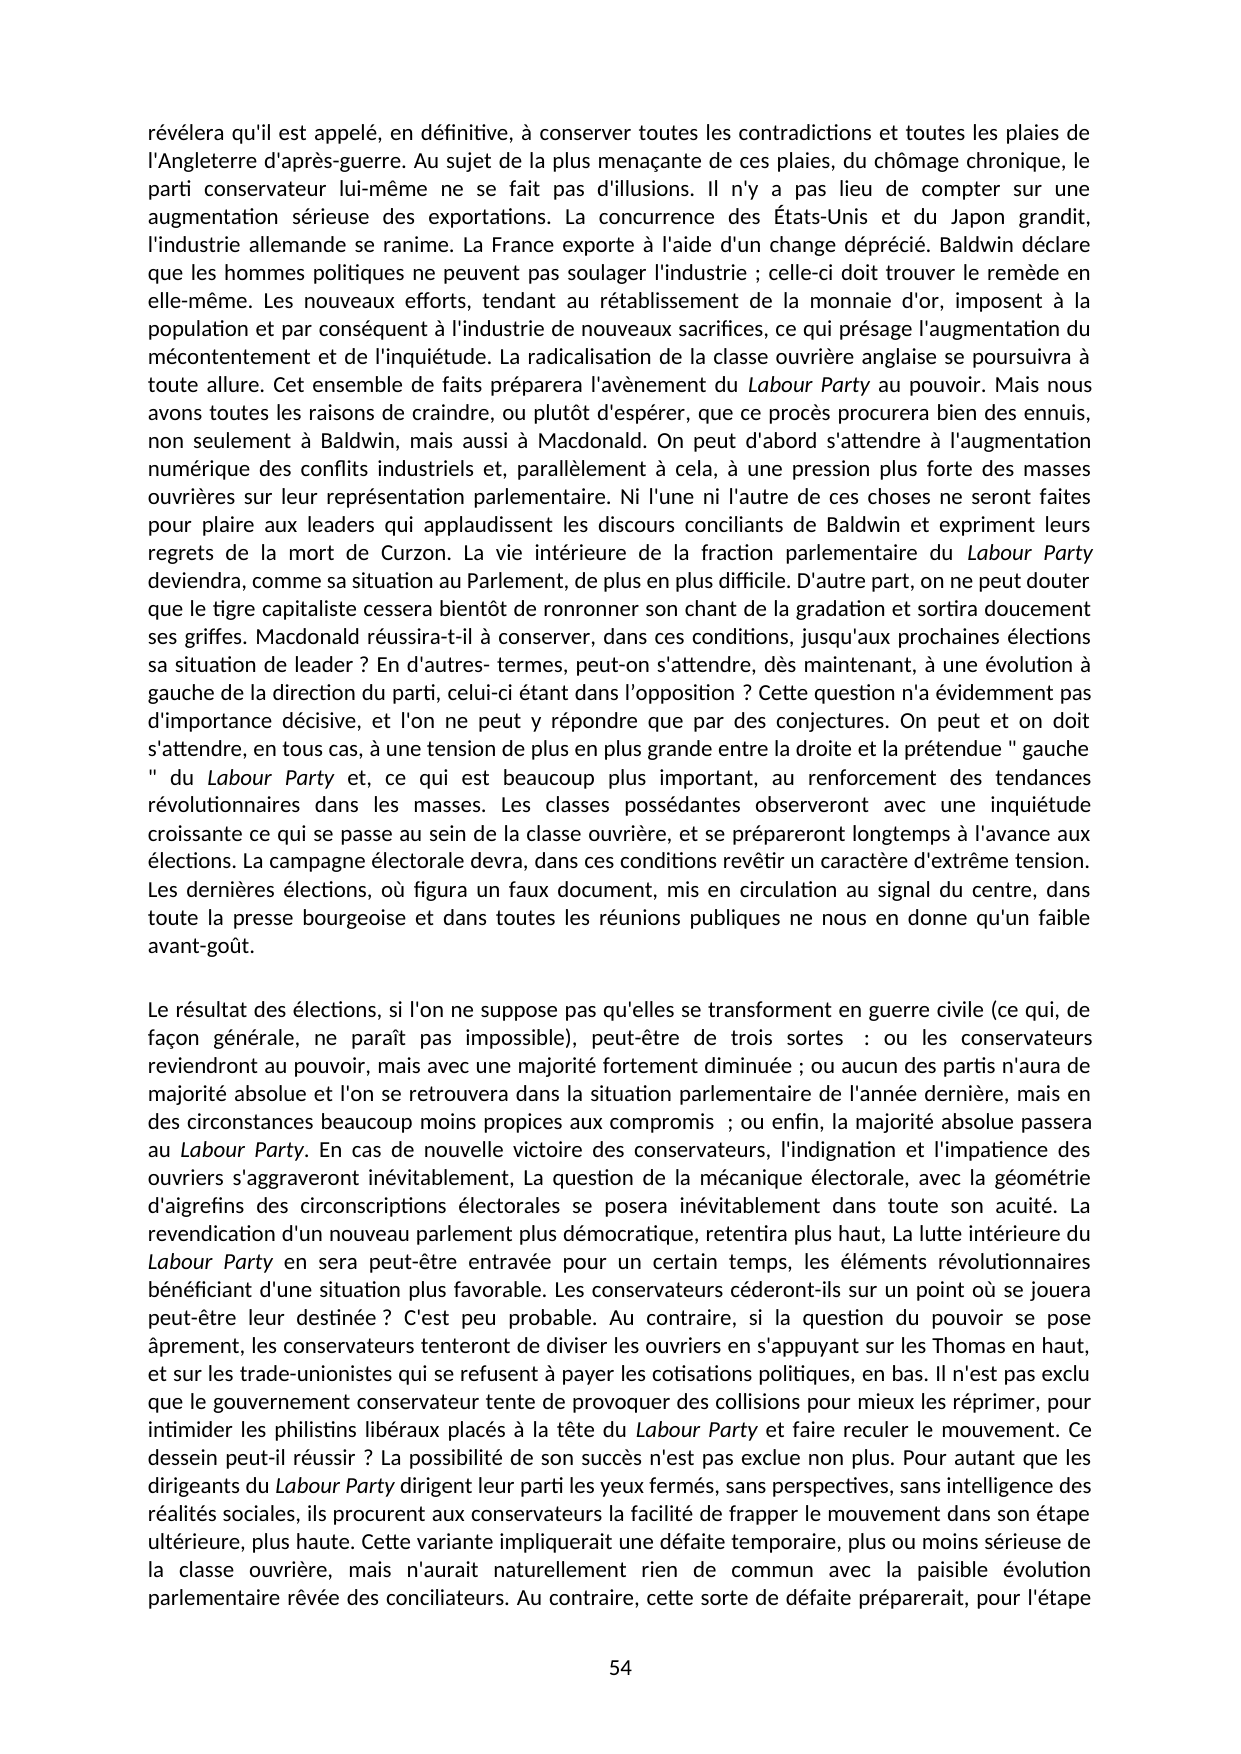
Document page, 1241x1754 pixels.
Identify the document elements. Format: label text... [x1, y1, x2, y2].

text Le résultat des élections, si l'on ne suppose pas qu'elles se transforment en guerre civile (ce qui, de façon générale, ne paraît pas impossible), peut-être de trois sortes : ou les conservateurs reviendront au pouvoir, mais avec une majorité fortement diminuée ; ou aucun des partis n'aura de majorité absolue et l'on se retrouvera dans la situation parlementaire de l'année dernière, mais en des circonstances beaucoup moins propices aux compromis ; ou enfin, la majorité absolue passera au Labour Party. En cas de nouvelle victoire des conservateurs, l'indignation et l'impatience des ouvriers s'aggraveront inévitablement, La question de la mécanique électorale, avec la géométrie d'aigrefins des circonscriptions électorales se posera inévitablement dans toute son acuité. La revendication d'un nouveau parlement plus démocratique, retentira plus haut, La lutte intérieure du Labour Party en sera peut-être entravée pour un certain temps, les éléments révolutionnaires bénéficiant d'une situation plus favorable. Les conservateurs céderont-ils sur un point où se jouera peut-être leur destinée ? C'est peu probable. Au contraire, si la question du pouvoir se pose âprement, les conservateurs tenteront de diviser les ouvriers en s'appuyant sur les Thomas en haut, et sur les trade-unionistes qui se refusent à payer les cotisations politiques, en bas. Il n'est pas exclu que le gouvernement conservateur tente de provoquer des collisions pour mieux les réprimer, pour intimider les philistins libéraux placés à la tête du Labour Party et faire reculer le mouvement. Ce dessein peut-il réussir ? La possibilité de son succès n'est pas exclue non plus. Pour autant que les dirigeants du Labour Party dirigent leur parti les yeux fermés, sans perspectives, sans intelligence des réalités sociales, ils procurent aux conservateurs la facilité de frapper le mouvement dans son étape ultérieure, plus haute. Cette variante impliquerait une défaite temporaire, plus ou moins sérieuse de la classe ouvrière, mais n'aurait naturellement rien de commun avec la paisible évolution parlementaire rêvée des conciliateurs. Au contraire, cette sorte de défaite préparerait, pour l'étape [148, 995, 1093, 1612]
text révélera qu'il est appelé, en définitive, à conserver toutes les contradictions et toutes les plaies de l'Angleterre d'après-guerre. Au sujet de la plus menaçante de ces plaies, du chômage chronique, le parti conservateur lui-même ne se fait pas d'illusions. Il n'y a pas lieu de compter sur une augmentation sérieuse des exportations. La concurrence des États-Unis et du Japon grandit, l'industrie allemande se ranime. La France exporte à l'aide d'un change déprécié. Baldwin déclare que les hommes politiques ne peuvent pas soulager l'industrie ; celle-ci doit trouver le remède en elle-même. Les nouveaux efforts, tendant au rétablissement de la monnaie d'or, imposent à la population et par conséquent à l'industrie de nouveaux sacrifices, ce qui présage l'augmentation du mécontentement et de l'inquiétude. La radicalisation de la classe ouvrière anglaise se poursuivra à toute allure. Cet ensemble de faits préparera l'avènement du Labour Party au pouvoir. Mais nous avons toutes les raisons de craindre, ou plutôt d'espérer, que ce procès procurera bien des ennuis, non seulement à Baldwin, mais aussi à Macdonald. On peut d'abord s'attendre à l'augmentation numérique des conflits industriels et, parallèlement à cela, à une pression plus forte des masses ouvrières sur leur représentation parlementaire. Ni l'une ni l'autre de ces choses ne seront faites pour plaire aux leaders qui applaudissent les discours conciliants de Baldwin et expriment leurs regrets de la mort de Curzon. La vie intérieure de la fraction parlementaire du Labour Party deviendra, comme sa situation au Parlement, de plus en plus difficile. D'autre part, on ne peut douter que le tigre capitaliste cessera bientôt de ronronner son chant de la gradation et sortira doucement ses griffes. Macdonald réussira-t-il à conserver, dans ces conditions, jusqu'aux prochaines élections sa situation de leader ? En d'autres- termes, peut-on s'attendre, dès maintenant, à une évolution à gauche de la direction du parti, celui-ci étant dans l’opposition ? Cette question n'a évidemment pas d'importance décisive, et l'on ne peut y répondre que par des conjectures. On peut et on doit s'attendre, en tous cas, à une tension de plus en plus grande entre la droite et la prétendue " gauche " du Labour Party et, ce qui est beaucoup plus important, au renforcement des tendances révolutionnaires dans les masses. Les classes possédantes observeront avec une inquiétude croissante ce qui se passe au sein de la classe ouvrière, et se prépareront longtemps à l'avance aux élections. La campagne électorale devra, dans ces conditions revêtir un caractère d'extrême tension. Les dernières élections, où figura un faux document, mis en circulation au signal du centre, dans toute la presse bourgeoise et dans toutes les réunions publiques ne nous en donne qu'un faible avant-goût. [148, 118, 1093, 959]
